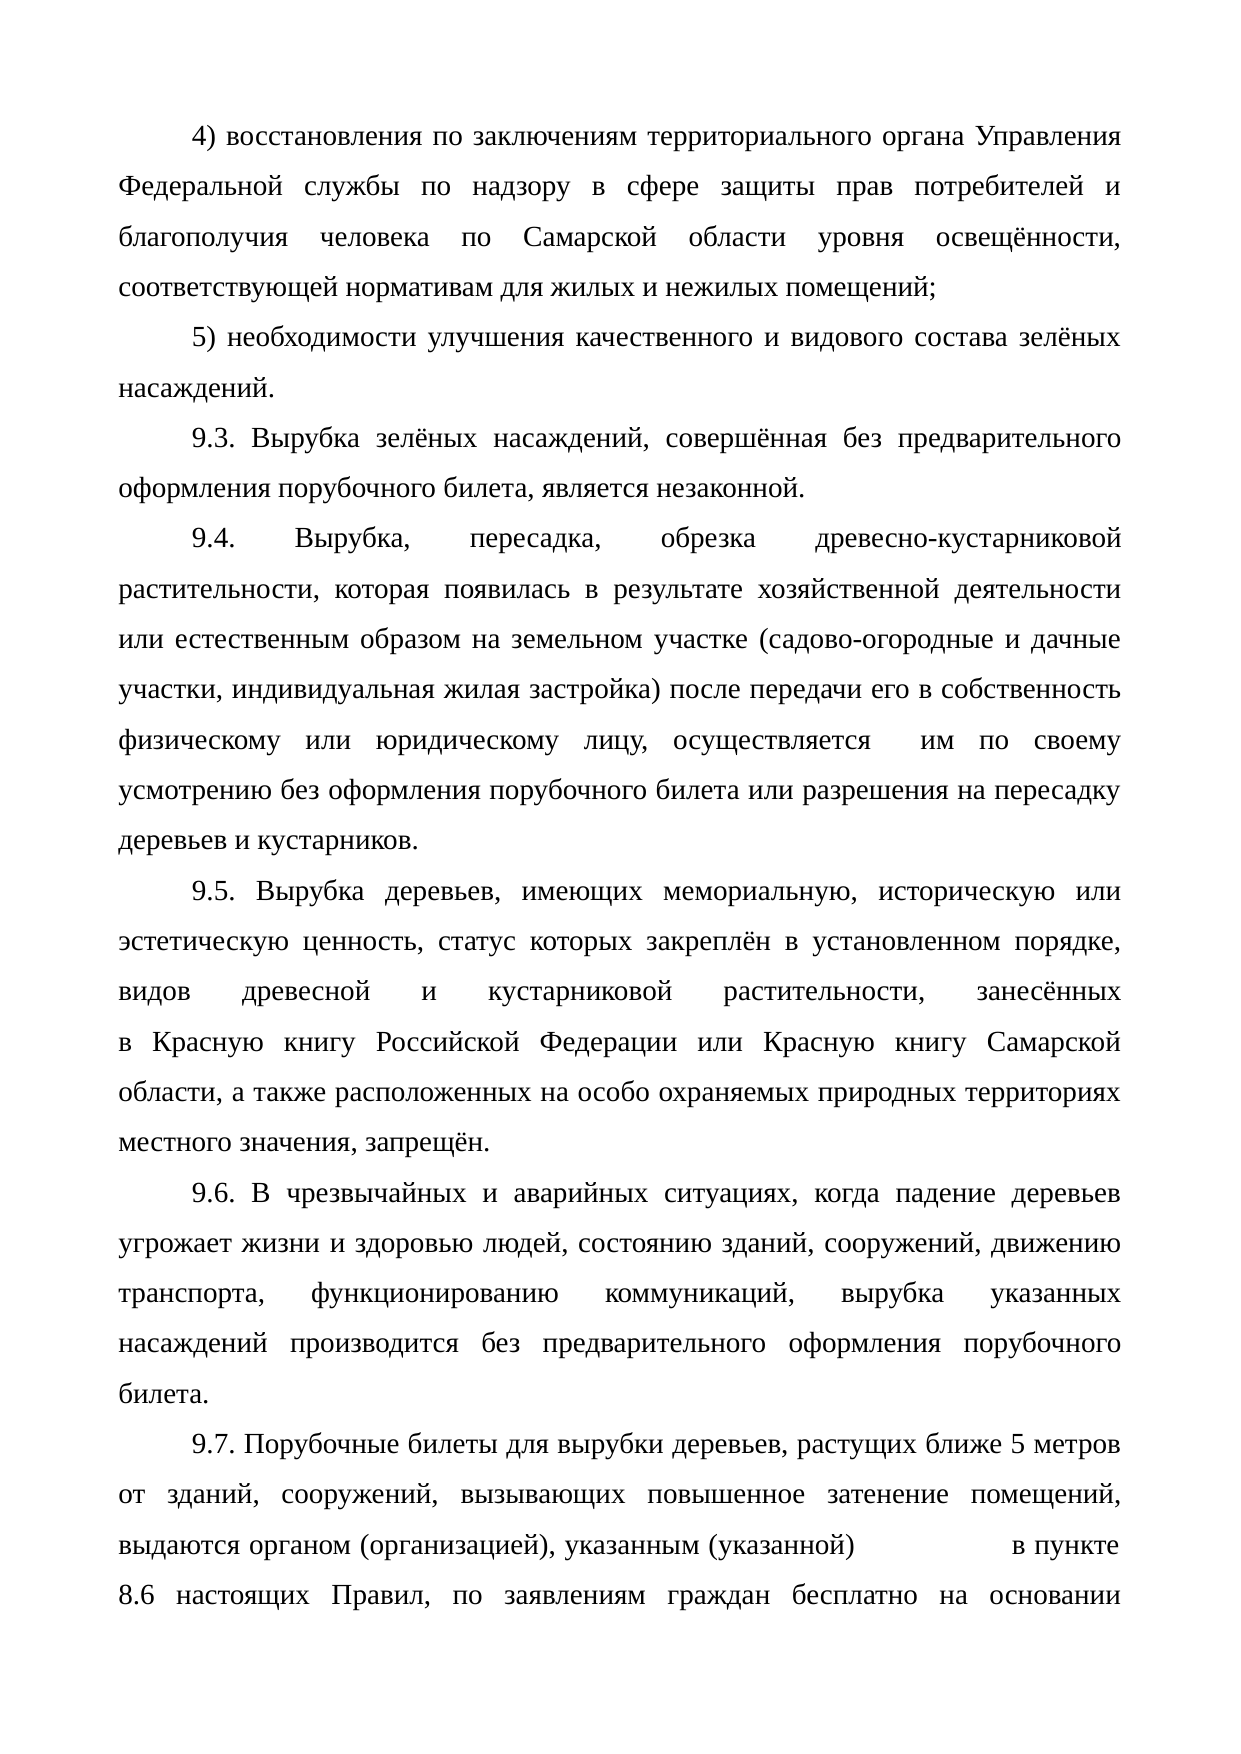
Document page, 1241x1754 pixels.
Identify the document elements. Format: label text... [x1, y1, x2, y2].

text 9.5. Вырубка деревьев, имеющих мемориальную, историческую или эстетическую ценность, статус которых закреплён в установленном порядке, видов древесной и кустарниковой растительности, занесённых в Красную книгу Российской Федерации или Красную книгу Самарской области, а также расположенных на особо охраняемых природных территориях местного значения, запрещён. [118, 873, 1122, 1158]
text 9.6. В чрезвычайных и аварийных ситуациях, когда падение деревьев угрожает жизни и здоровью людей, состоянию зданий, сооружений, движению транспорта, функционированию коммуникаций, вырубка указанных насаждений производится без предварительного оформления порубочного билета. [118, 1175, 1122, 1409]
text 9.4. Вырубка, пересадка, обрезка древесно-кустарниковой растительности, которая появилась в результате хозяйственной деятельности или естественным образом на земельном участке (садово-огородные и дачные участки, индивидуальная жилая застройка) после передачи его в собственность физическому или юридическому лицу, осуществляется им по своему усмотрению без оформления порубочного билета или разрешения на пересадку деревьев и кустарников. [118, 521, 1122, 856]
text 4) восстановления по заключениям территориального органа Управления Федеральной службы по надзору в сфере защиты прав потребителей и благополучия человека по Самарской области уровня освещённости, соответствующей нормативам для жилых и нежилых помещений; [118, 118, 1122, 303]
text 9.3. Вырубка зелёных насаждений, совершённая без предварительного оформления порубочного билета, является незаконной. [118, 420, 1122, 504]
text 5) необходимости улучшения качественного и видового состава зелёных насаждений. [118, 319, 1122, 403]
text 9.7. Порубочные билеты для вырубки деревьев, растущих ближе 5 метров от зданий, сооружений, вызывающих повышенное затенение помещений, выдаются органом (организацией), указанным (указанной) в пункте 8.6 настоящих Правил, по заявлениям граждан бесплатно на основании [118, 1426, 1122, 1611]
